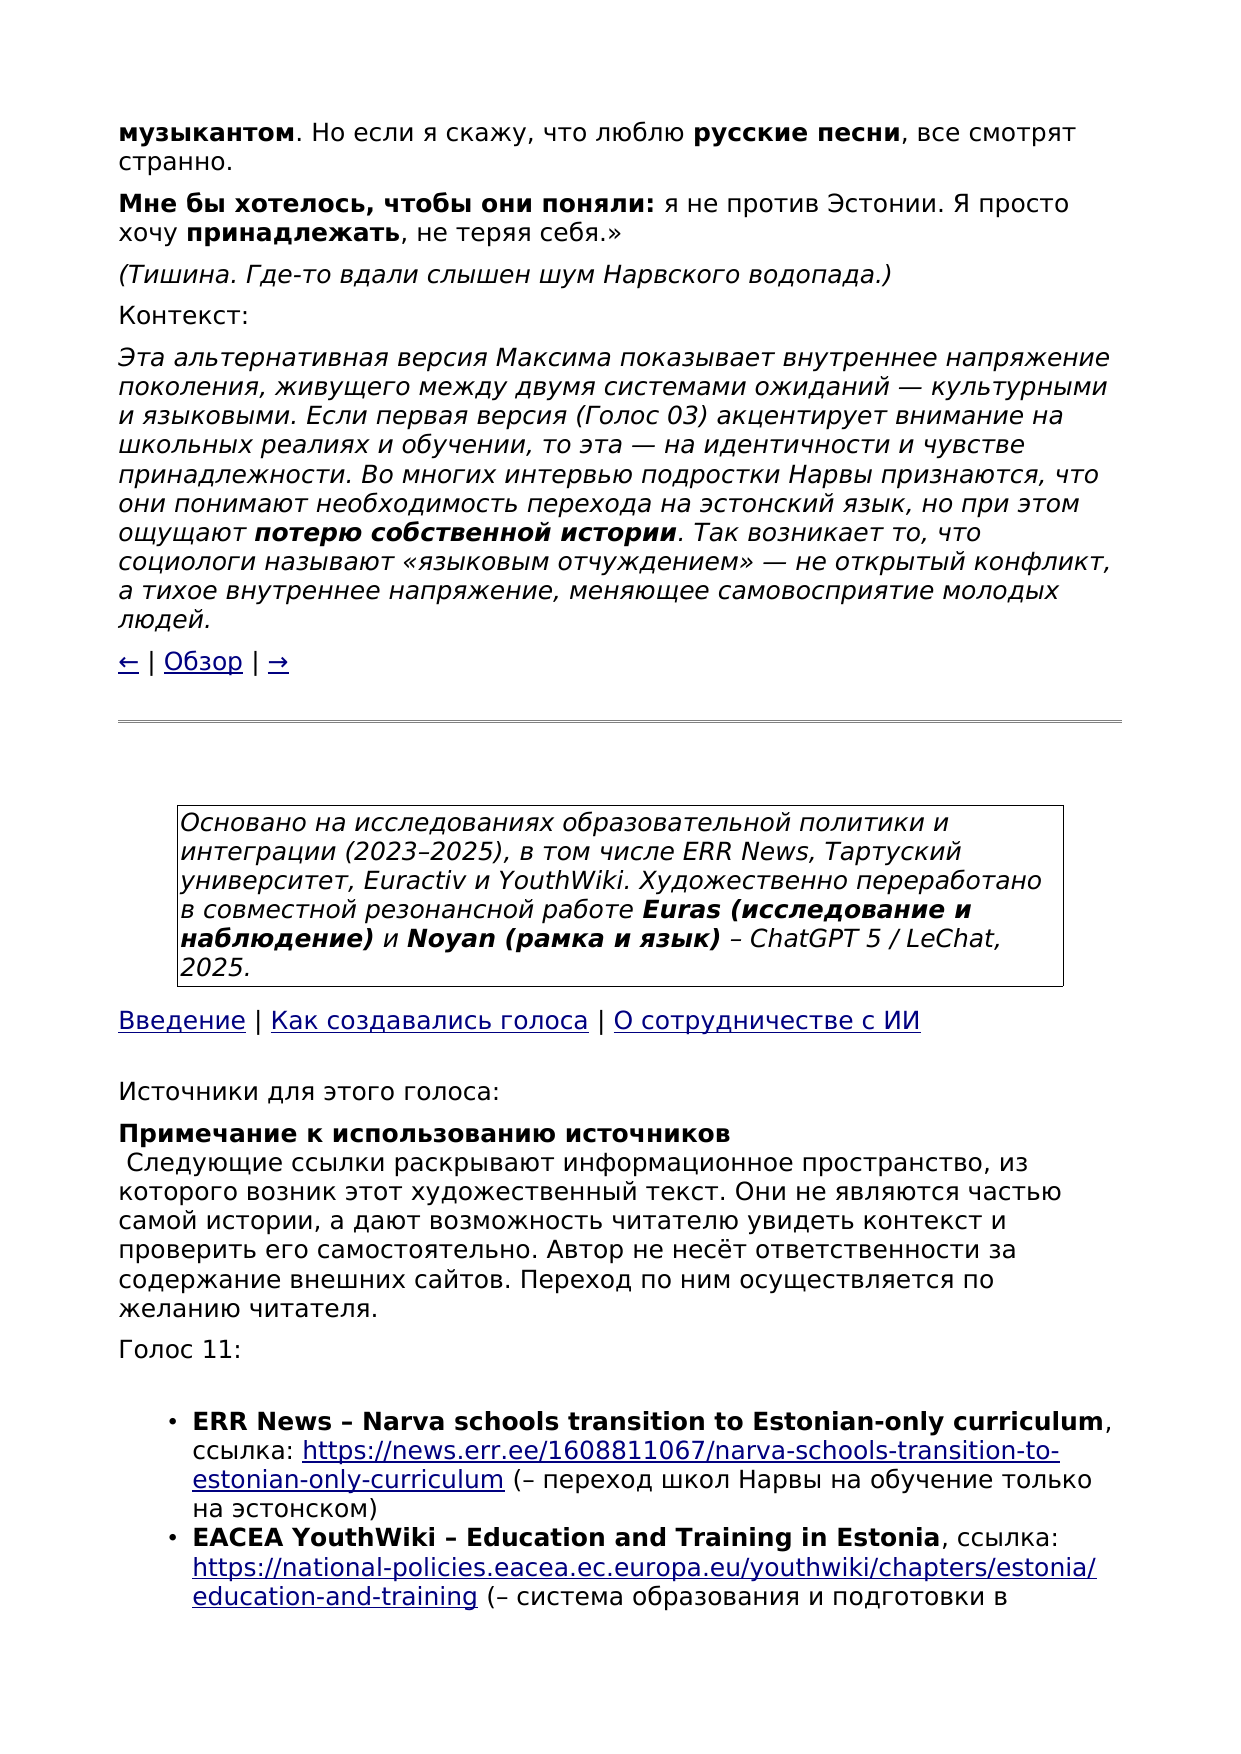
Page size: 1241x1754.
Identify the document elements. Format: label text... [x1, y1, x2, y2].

text Эта альтернативная версия Максима показывает внутреннее напряжение поколения, живущего между двумя системами ожиданий — культурными и языковыми. Если первая версия (Голос 03) акцентирует внимание на школьных реалиях и обучении, то эта — на идентичности и чувстве принадлежности. Во многих интервью подростки Нарвы признаются, что они понимают необходимость перехода на эстонский язык, но при этом ощущают потерю собственной истории. Так возникает то, что социологи называют «языковым отчуждением» — не открытый конфликт, а тихое внутреннее напряжение, меняющее самовосприятие молодых людей. [118, 343, 1122, 635]
text Источники для этого голоса: [118, 1077, 1122, 1107]
text (Тишина. Где-то вдали слышен шум Нарвского водопада.) [118, 260, 1122, 289]
text Контекст: [118, 301, 1122, 331]
text Введение | Как создавались голоса | О сотрудничестве с ИИ [118, 752, 1122, 1036]
text Примечание к использованию источников Следующие ссылки раскрывают информационное пространство, из которого возник этот художественный текст. Они не являются частью самой истории, а дают возможность читателю увидеть контекст и проверить его самостоятельно. Автор не несёт ответственности за содержание внешних сайтов. Переход по ним осуществляется по желанию читателя. [118, 1119, 1122, 1323]
list ERR News – Narva schools transition to Estonian-only curriculum, ссылка: https://news.err.ee/1608811067/narva-schools-transition-to-estonian-only-curriculum (– переход школ Нарвы на обучение только на эстонском) [177, 1407, 1122, 1523]
text музыкантом. Но если я скажу, что люблю русские песни, все смотрят странно. [118, 118, 1122, 176]
text Мне бы хотелось, чтобы они поняли: я не против Эстонии. Я просто хочу принадлежать, не теряя себя.» [118, 189, 1122, 247]
table_header Основано на исследованиях образовательной политики и интеграции (2023–2025), в том числе ERR News, Тартуский университет, Euractiv и YouthWiki. Художественно переработано в совместной резонансной работе Euras (исследование и наблюдение) и Noyan (рамка и язык) – ChatGPT 5 / LeChat, 2025. [178, 806, 1063, 986]
list EACEA YouthWiki – Education and Training in Estonia, ссылка: https://national-policies.eacea.ec.europa.eu/youthwiki/chapters/estonia/education-and-training (– система образования и подготовки в [177, 1523, 1122, 1611]
text Голос 11: [118, 1336, 1122, 1365]
text ← | Обзор | → [118, 647, 1122, 706]
